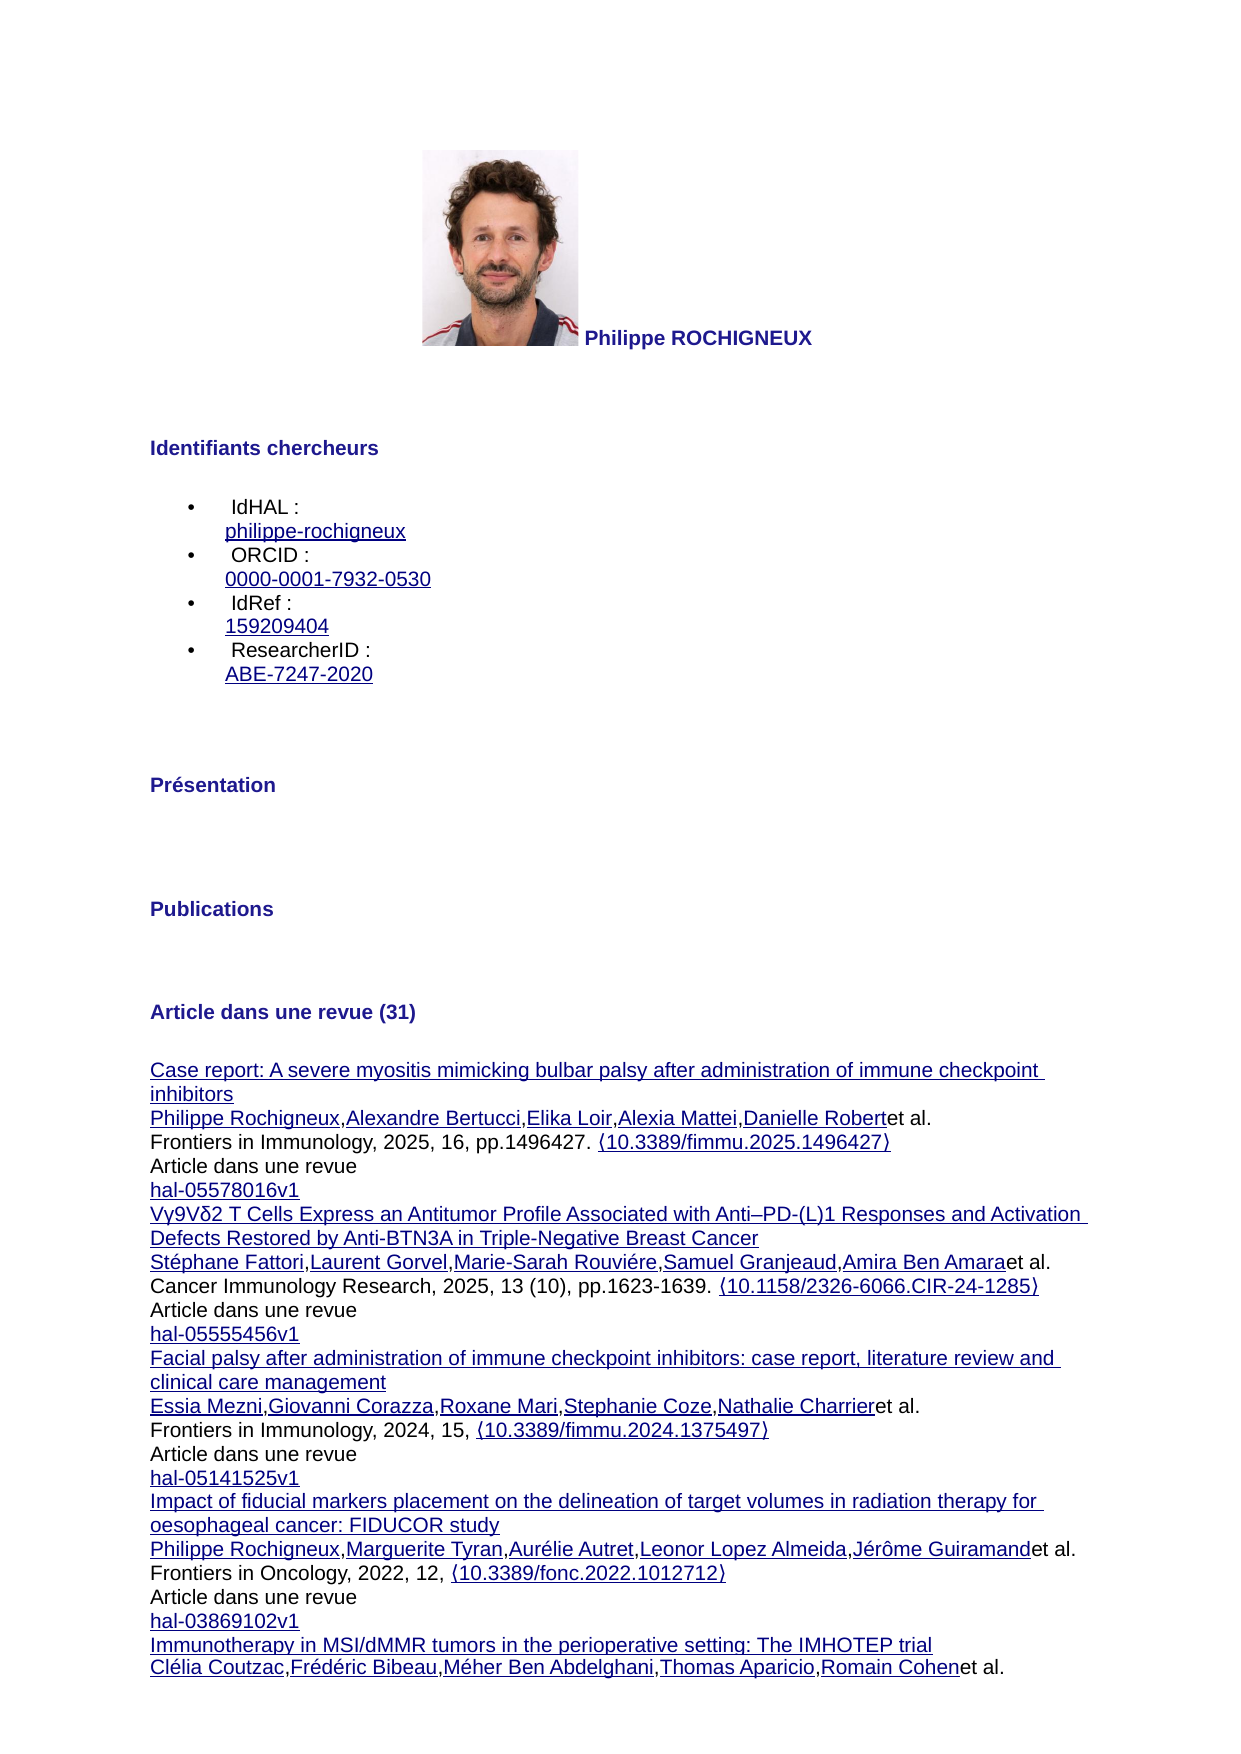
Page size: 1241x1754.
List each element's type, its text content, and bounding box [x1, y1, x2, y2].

table_cell Vγ9Vδ2 T Cells Express an Antitumor Profile Associated with Anti–PD-(L)1 Responses and Activation Defects Restored by Anti-BTN3A in Triple-Negative Breast Cancer Stéphane Fattori,Laurent Gorvel,Marie-Sarah Rouviére,Samuel Granjeaud,Amira Ben Amaraet al. Cancer Immunology Research, 2025, 13 (10), pp.1623-1639. ⟨10.1158/2326-6066.CIR-24-1285⟩ Article dans une revue hal-05555456v1 [150, 1202, 1090, 1346]
table_cell Facial palsy after administration of immune checkpoint inhibitors: case report, literature review and clinical care management Essia Mezni,Giovanni Corazza,Roxane Mari,Stephanie Coze,Nathalie Charrieret al. Frontiers in Immunology, 2024, 15, ⟨10.3389/fimmu.2024.1375497⟩ Article dans une revue hal-05141525v1 [150, 1346, 1090, 1489]
table_header Case report: A severe myositis mimicking bulbar palsy after administration of immune checkpoint inhibitors Philippe Rochigneux,Alexandre Bertucci,Elika Loir,Alexia Mattei,Danielle Robertet al. Frontiers in Immunology, 2025, 16, pp.1496427. ⟨10.3389/fimmu.2025.1496427⟩ Article dans une revue hal-05578016v1 [150, 1058, 1090, 1202]
table_cell Impact of fiducial markers placement on the delineation of target volumes in radiation therapy for oesophageal cancer: FIDUCOR study Philippe Rochigneux,Marguerite Tyran,Aurélie Autret,Leonor Lopez Almeida,Jérôme Guiramandet al. Frontiers in Oncology, 2022, 12, ⟨10.3389/fonc.2022.1012712⟩ Article dans une revue hal-03869102v1 [150, 1489, 1090, 1633]
subtitle Philippe ROCHIGNEUX [150, 150, 1090, 350]
list ORCID : [187, 542, 1090, 566]
list 159209404 [187, 614, 1090, 638]
subtitle Publications [150, 897, 1090, 921]
list ABE-7247-2020 [187, 662, 1090, 686]
picture [422, 150, 579, 346]
table_cell Immunotherapy in MSI/dMMR tumors in the perioperative setting: The IMHOTEP trial Clélia Coutzac,Frédéric Bibeau,Méher Ben Abdelghani,Thomas Aparicio,Romain Cohenet al. [150, 1633, 1090, 1679]
list 0000-0001-7932-0530 [187, 566, 1090, 590]
list ResearcherID : [187, 638, 1090, 662]
subtitle Présentation [150, 773, 1090, 797]
list philippe-rochigneux [187, 518, 1090, 542]
list IdRef : [187, 590, 1090, 614]
list IdHAL : [187, 494, 1090, 518]
subtitle Article dans une revue (31) [150, 1000, 1090, 1024]
subtitle Identifiants chercheurs [150, 436, 1090, 460]
